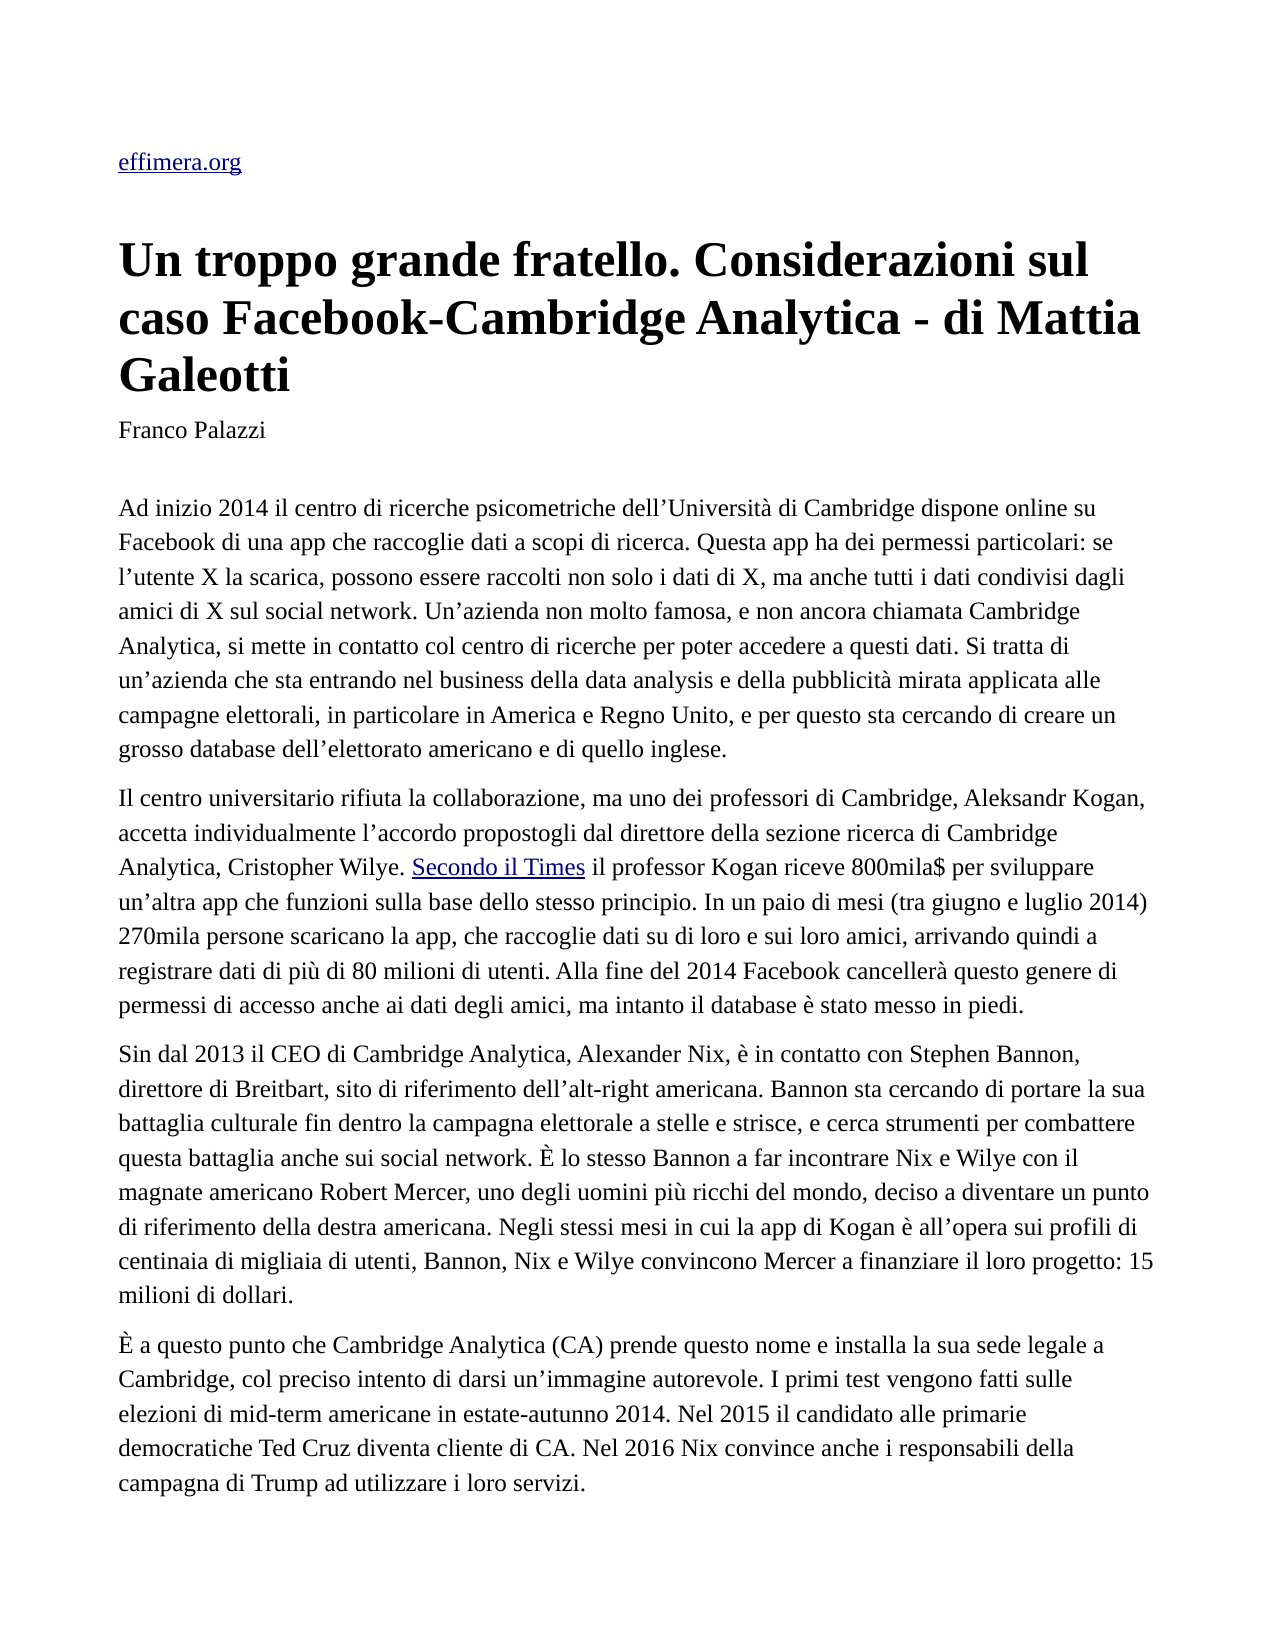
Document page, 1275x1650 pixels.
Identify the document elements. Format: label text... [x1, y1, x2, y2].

text effimera.org [118, 147, 1157, 176]
text Franco Palazzi [118, 415, 1157, 444]
text Ad inizio 2014 il centro di ricerche psicometriche dell’Università di Cambridge dispone online su Facebook di una app che raccoglie dati a scopi di ricerca. Questa app ha dei permessi particolari: se l’utente X la scarica, possono essere raccolti non solo i dati di X, ma anche tutti i dati condivisi dagli amici di X sul social network. Un’azienda non molto famosa, e non ancora chiamata Cambridge Analytica, si mette in contatto col centro di ricerche per poter accedere a questi dati. Si tratta di un’azienda che sta entrando nel business della data analysis e della pubblicità mirata applicata alle campagne elettorali, in particolare in America e Regno Unito, e per questo sta cercando di creare un grosso database dell’elettorato americano e di quello inglese. [118, 493, 1157, 763]
text È a questo punto che Cambridge Analytica (CA) prende questo nome e installa la sua sede legale a Cambridge, col preciso intento di darsi un’immagine autorevole. I primi test vengono fatti sulle elezioni di mid-term americane in estate-autunno 2014. Nel 2015 il candidato alle primarie democratiche Ted Cruz diventa cliente di CA. Nel 2016 Nix convince anche i responsabili della campagna di Trump ad utilizzare i loro servizi. [118, 1330, 1157, 1496]
text Sin dal 2013 il CEO di Cambridge Analytica, Alexander Nix, è in contatto con Stephen Bannon, direttore di Breitbart, sito di riferimento dell’alt-right americana. Bannon sta cercando di portare la sua battaglia culturale fin dentro la campagna elettorale a stelle e strisce, e cerca strumenti per combattere questa battaglia anche sui social network. È lo stesso Bannon a far incontrare Nix e Wilye con il magnate americano Robert Mercer, uno degli uomini più ricchi del mondo, deciso a diventare un punto di riferimento della destra americana. Negli stessi mesi in cui la app di Kogan è all’opera sui profili di centinaia di migliaia di utenti, Bannon, Nix e Wilye convincono Mercer a finanziare il loro progetto: 15 milioni di dollari. [118, 1039, 1157, 1309]
subtitle Un troppo grande fratello. Considerazioni sul caso Facebook-Cambridge Analytica - di Mattia Galeotti [118, 230, 1157, 403]
text Il centro universitario rifiuta la collaborazione, ma uno dei professori di Cambridge, Aleksandr Kogan, accetta individualmente l’accordo propostogli dal direttore della sezione ricerca di Cambridge Analytica, Cristopher Wilye. Secondo il Times il professor Kogan riceve 800mila$ per sviluppare un’altra app che funzioni sulla base dello stesso principio. In un paio di mesi (tra giugno e luglio 2014) 270mila persone scaricano la app, che raccoglie dati su di loro e sui loro amici, arrivando quindi a registrare dati di più di 80 milioni di utenti. Alla fine del 2014 Facebook cancellerà questo genere di permessi di accesso anche ai dati degli amici, ma intanto il database è stato messo in piedi. [118, 783, 1157, 1019]
